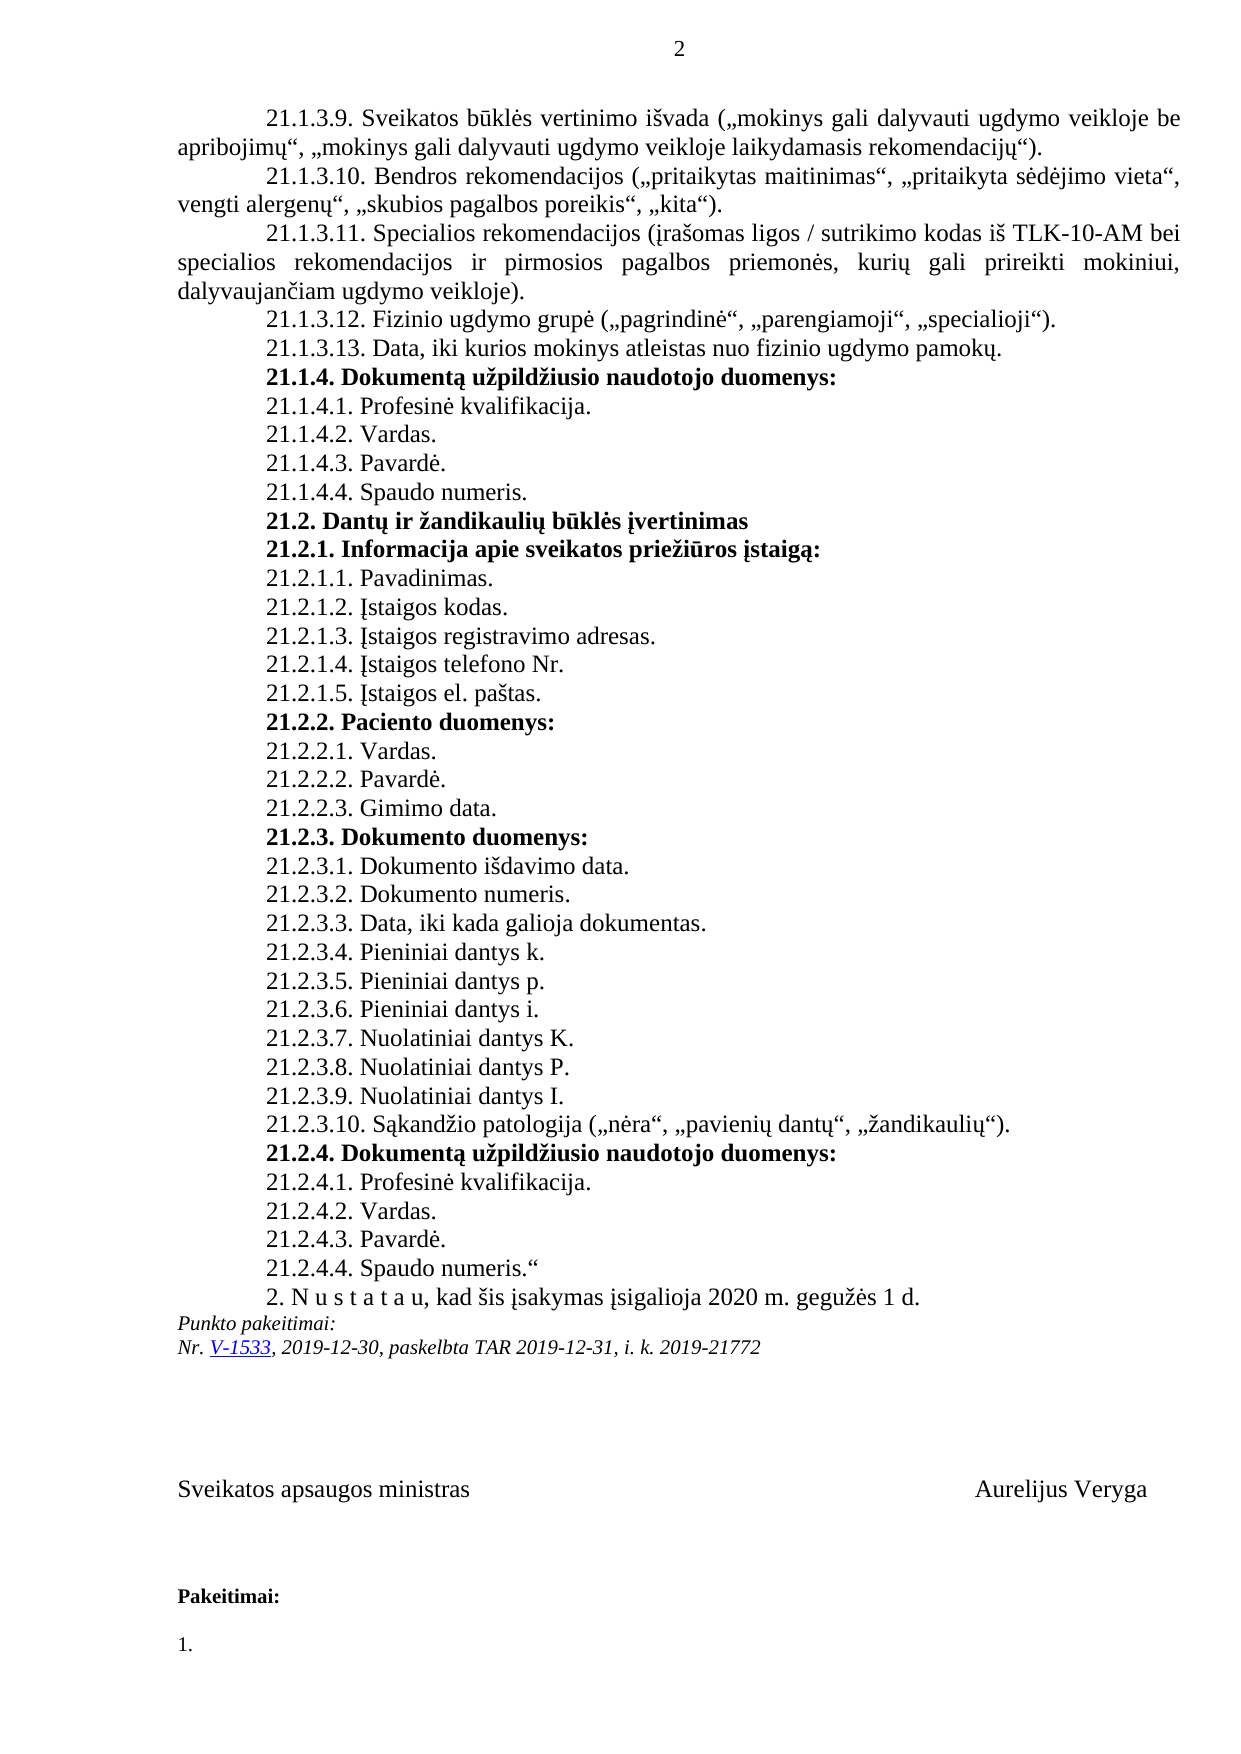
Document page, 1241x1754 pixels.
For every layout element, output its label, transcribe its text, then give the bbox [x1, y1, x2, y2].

text 21.1.4. Dokumentą užpildžiusio naudotojo duomenys: [177, 362, 1181, 391]
text 21.2.2.3. Gimimo data. [177, 793, 1181, 822]
text 21.2.4.2. Vardas. [177, 1196, 1181, 1224]
text 21.2.3.5. Pieniniai dantys p. [177, 966, 1181, 994]
text 21.2.3.4. Pieniniai dantys k. [177, 937, 1181, 966]
text Punkto pakeitimai: [177, 1311, 1181, 1335]
text 21.1.4.3. Pavardė. [177, 448, 1181, 477]
text 21.2.1.2. Įstaigos kodas. [177, 592, 1181, 621]
text 21.2.4.1. Profesinė kvalifikacija. [177, 1167, 1181, 1196]
text 21.2.1.1. Pavadinimas. [177, 563, 1181, 592]
text 21.1.3.9. Sveikatos būklės vertinimo išvada („mokinys gali dalyvauti ugdymo veikloje be apribojimų“, „mokinys gali dalyvauti ugdymo veikloje laikydamasis rekomendacijų“). [177, 103, 1181, 161]
text Pakeitimai: [177, 1584, 1181, 1608]
text 21.2.3.7. Nuolatiniai dantys K. [177, 1023, 1181, 1052]
text 21.1.4.2. Vardas. [177, 419, 1181, 448]
text 21.2.2.2. Pavardė. [177, 764, 1181, 793]
text 21.2.3. Dokumento duomenys: [177, 822, 1181, 851]
text 21.2.1. Informacija apie sveikatos priežiūros įstaigą: [177, 534, 1181, 563]
text 21.2.3.6. Pieniniai dantys i. [177, 994, 1181, 1023]
text 21.2.4. Dokumentą užpildžiusio naudotojo duomenys: [177, 1138, 1181, 1167]
text 1. [177, 1632, 1181, 1656]
text 21.1.4.4. Spaudo numeris. [177, 477, 1181, 506]
text 21.2.1.3. Įstaigos registravimo adresas. [177, 621, 1181, 649]
text Nr. V-1533, 2019-12-30, paskelbta TAR 2019-12-31, i. k. 2019-21772 [177, 1335, 1181, 1359]
text 21.1.4.1. Profesinė kvalifikacija. [177, 391, 1181, 419]
text 21.2.1.4. Įstaigos telefono Nr. [177, 649, 1181, 678]
text 21.2.4.4. Spaudo numeris.“ [177, 1253, 1181, 1282]
text 21.2.2.1. Vardas. [177, 736, 1181, 764]
text 21.1.3.12. Fizinio ugdymo grupė („pagrindinė“, „parengiamoji“, „specialioji“). [177, 304, 1181, 333]
text 21.2.3.2. Dokumento numeris. [177, 879, 1181, 908]
text Sveikatos apsaugos ministras Aurelijus Veryga [177, 1474, 1181, 1503]
text 21.2.2. Paciento duomenys: [177, 707, 1181, 736]
text 21.2.3.10. Sąkandžio patologija („nėra“, „pavienių dantų“, „žandikaulių“). [177, 1109, 1181, 1138]
text 21.2.3.9. Nuolatiniai dantys I. [177, 1081, 1181, 1109]
text 21.1.3.10. Bendros rekomendacijos („pritaikytas maitinimas“, „pritaikyta sėdėjimo vieta“, vengti alergenų“, „skubios pagalbos poreikis“, „kita“). [177, 161, 1181, 218]
text 2. N u s t a t a u, kad šis įsakymas įsigalioja 2020 m. gegužės 1 d. [177, 1282, 1181, 1311]
text 21.1.3.11. Specialios rekomendacijos (įrašomas ligos / sutrikimo kodas iš TLK-10-AM bei specialios rekomendacijos ir pirmosios pagalbos priemonės, kurių gali prireikti mokiniui, dalyvaujančiam ugdymo veikloje). [177, 218, 1181, 304]
text 21.2.1.5. Įstaigos el. paštas. [177, 678, 1181, 707]
text 21.2.4.3. Pavardė. [177, 1224, 1181, 1253]
text 21.2.3.8. Nuolatiniai dantys P. [177, 1052, 1181, 1081]
text 21.2.3.3. Data, iki kada galioja dokumentas. [177, 908, 1181, 937]
text 21.2. Dantų ir žandikaulių būklės įvertinimas [177, 506, 1181, 534]
text 21.1.3.13. Data, iki kurios mokinys atleistas nuo fizinio ugdymo pamokų. [177, 333, 1181, 362]
text 21.2.3.1. Dokumento išdavimo data. [177, 851, 1181, 879]
